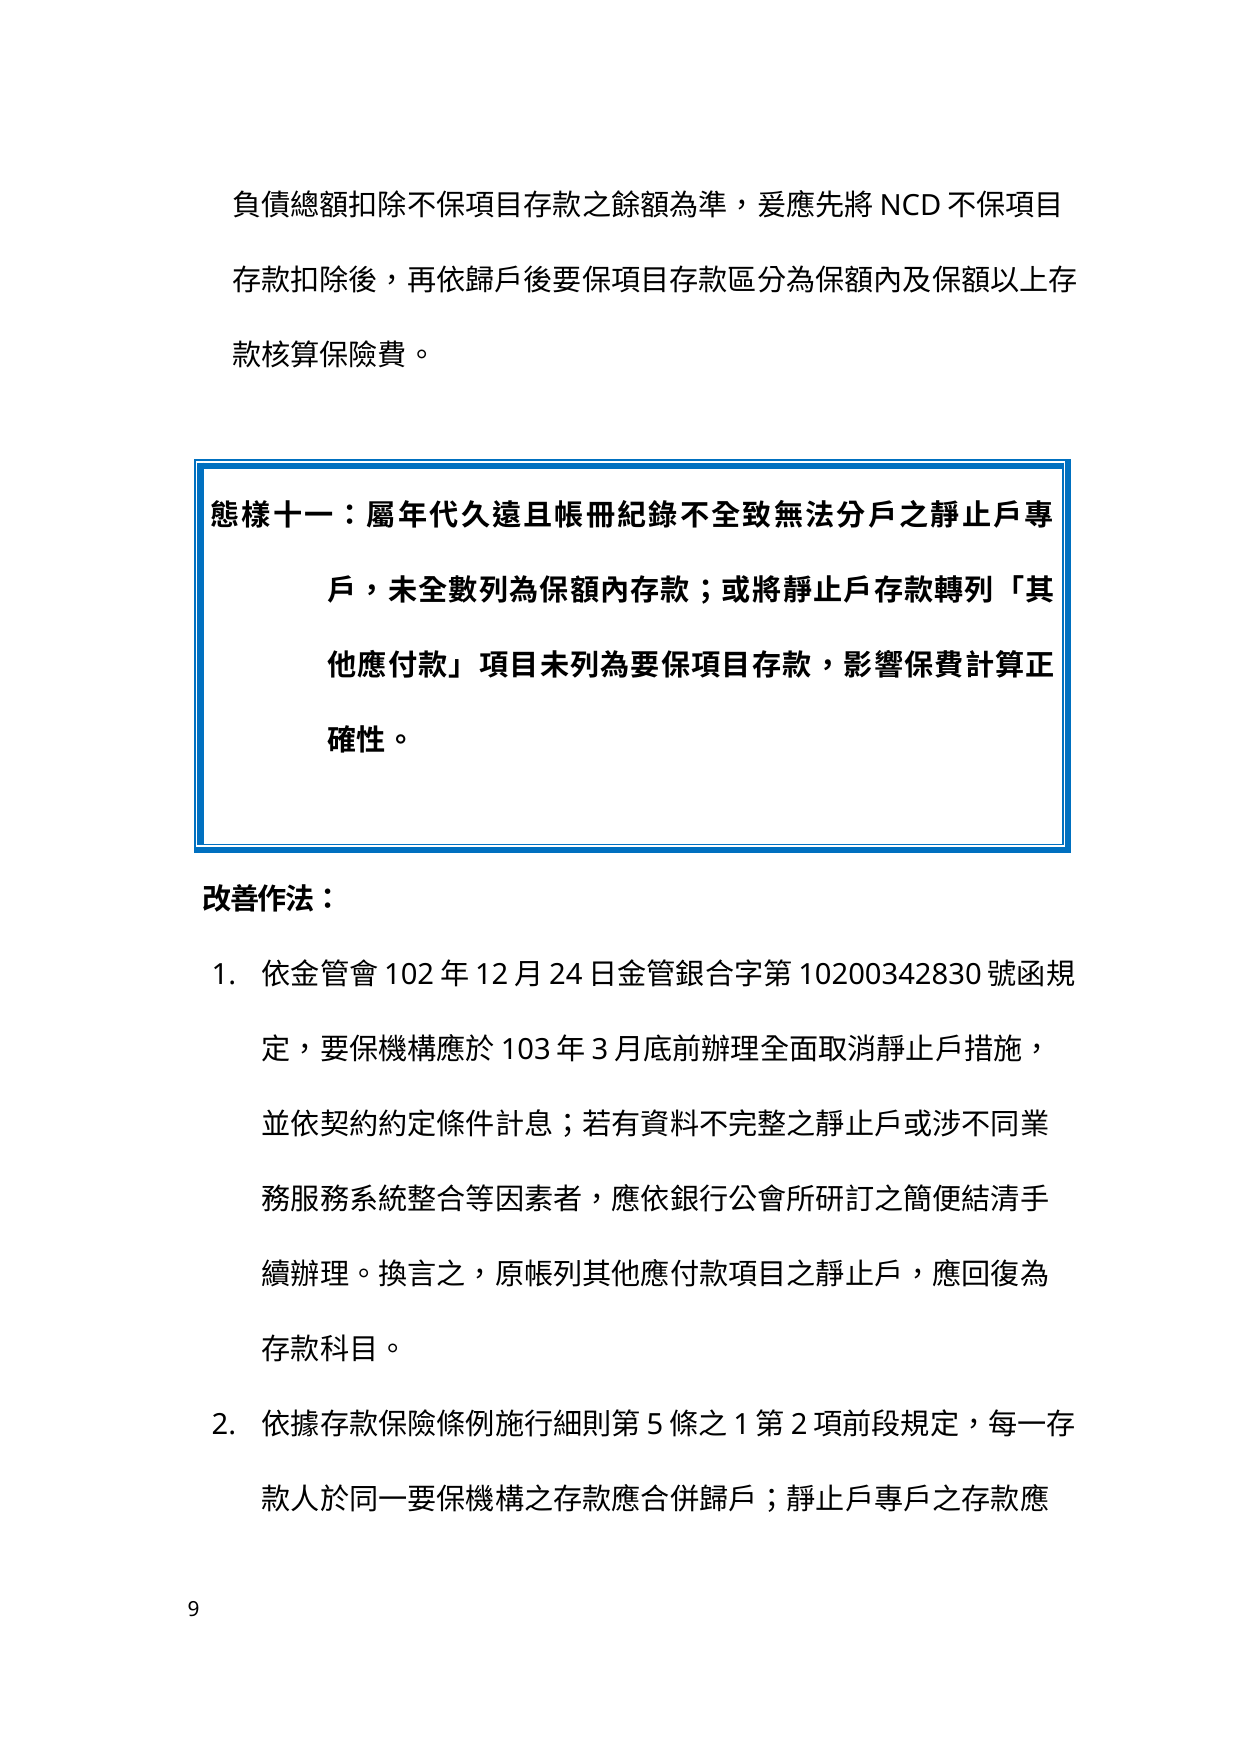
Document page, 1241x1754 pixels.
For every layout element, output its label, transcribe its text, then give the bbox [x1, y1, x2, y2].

list 依據存款保險條例施行細則第5條之1第2項前段規定，每一存款人於同一要保機構之存款應合併歸戶；靜止戶專戶之存款應 [211, 1378, 1078, 1528]
table_header 態樣十一：屬年代久遠且帳冊紀錄不全致無法分戶之靜止戶專戶，未全數列為保額內存款；或將靜止戶存款轉列「其他應付款」項目未列為要保項目存款，影響保費計算正確性。 [204, 469, 1062, 844]
text 負債總額扣除不保項目存款之餘額為準，爰應先將NCD不保項目存款扣除後，再依歸戶後要保項目存款區分為保額內及保額以上存款核算保險費。 [202, 159, 1078, 384]
text 改善作法： [202, 853, 1078, 928]
list 依金管會102年12月24日金管銀合字第10200342830號函規定，要保機構應於103年3月底前辦理全面取消靜止戶措施，並依契約約定條件計息；若有資料不完整之靜止戶或涉不同業務服務系統整合等因素者，應依銀行公會所研訂之簡便結清手續辦理。換言之，原帳列其他應付款項目之靜止戶，應回復為存款科目。 [211, 928, 1078, 1378]
